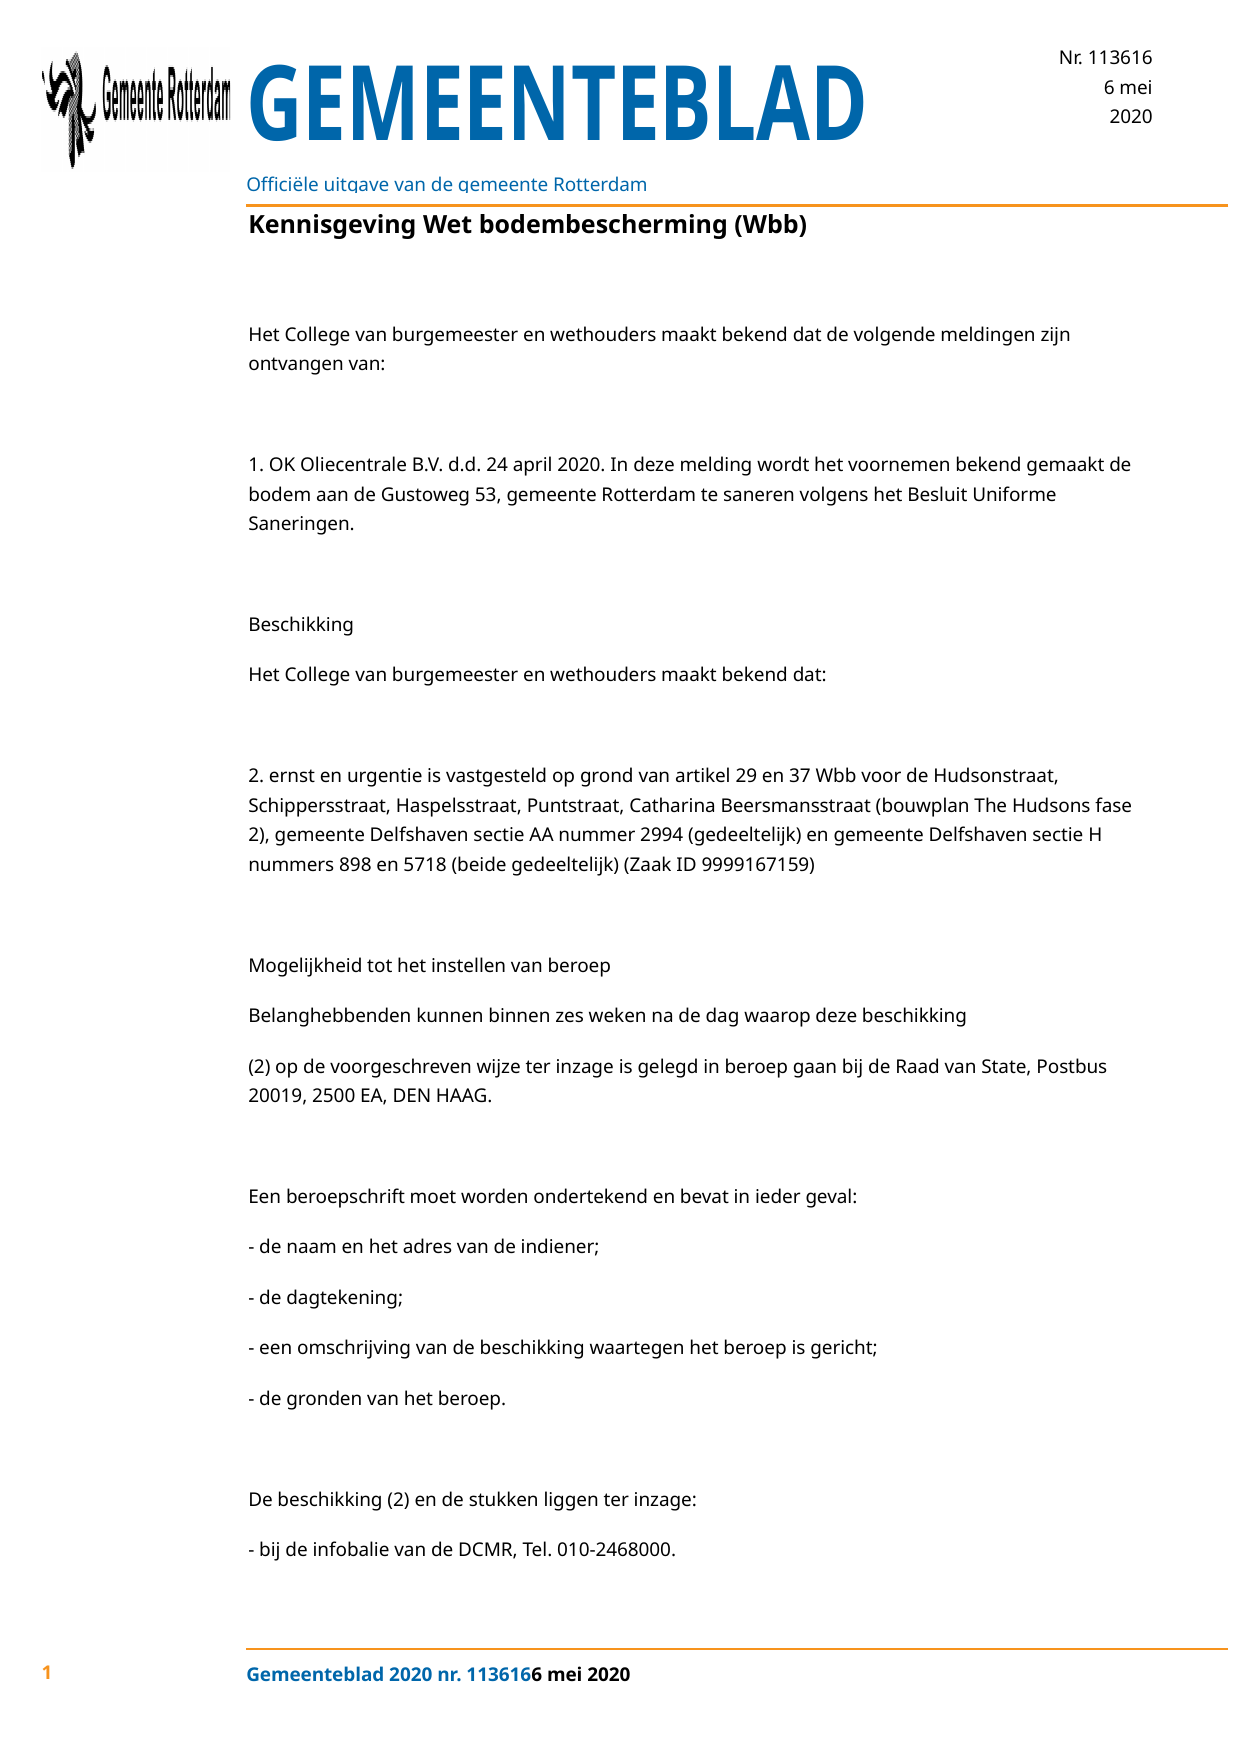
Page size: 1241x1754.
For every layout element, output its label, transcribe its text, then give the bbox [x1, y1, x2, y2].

text Beschikking [248, 611, 1152, 637]
text Belanghebbenden kunnen binnen zes weken na de dag waarop deze beschikking [248, 1002, 1152, 1028]
text 2. ernst en urgentie is vastgesteld op grond van artikel 29 en 37 Wbb voor de Hudsonstraat, Schippersstraat, Haspelsstraat, Puntstraat, Catharina Beersmansstraat (bouwplan The Hudsons fase 2), gemeente Delfshaven sectie AA nummer 2994 (gedeeltelijk) en gemeente Delfshaven sectie H nummers 898 en 5718 (beide gedeeltelijk) (Zaak ID 9999167159) [248, 762, 1152, 877]
text - de gronden van het beroep. [248, 1385, 1152, 1411]
text - de dagtekening; [248, 1284, 1152, 1310]
text 1. OK Oliecentrale B.V. d.d. 24 april 2020. In deze melding wordt het voornemen bekend gemaakt de bodem aan de Gustoweg 53, gemeente Rotterdam te saneren volgens het Besluit Uniforme Saneringen. [248, 451, 1152, 536]
text Het College van burgemeester en wethouders maakt bekend dat: [248, 662, 1152, 687]
text - bij de infobalie van de DCMR, Tel. 010-2468000. [248, 1536, 1152, 1562]
text De beschikking (2) en de stukken liggen ter inzage: [248, 1486, 1152, 1511]
text Het College van burgemeester en wethouders maakt bekend dat de volgende meldingen zijn ontvangen van: [248, 321, 1152, 376]
picture [41, 47, 231, 172]
text - de naam en het adres van de indiener; [248, 1234, 1152, 1259]
text - een omschrijving van de beschikking waartegen het beroep is gericht; [248, 1334, 1152, 1360]
text Een beroepschrift moet worden ondertekend en bevat in ieder geval: [248, 1183, 1152, 1209]
text Mogelijkheid tot het instellen van beroep [248, 952, 1152, 978]
text (2) op de voorgeschreven wijze ter inzage is gelegd in beroep gaan bij de Raad van State, Postbus 20019, 2500 EA, DEN HAAG. [248, 1053, 1152, 1108]
text Kennisgeving Wet bodembescherming (Wbb) [248, 207, 1152, 241]
